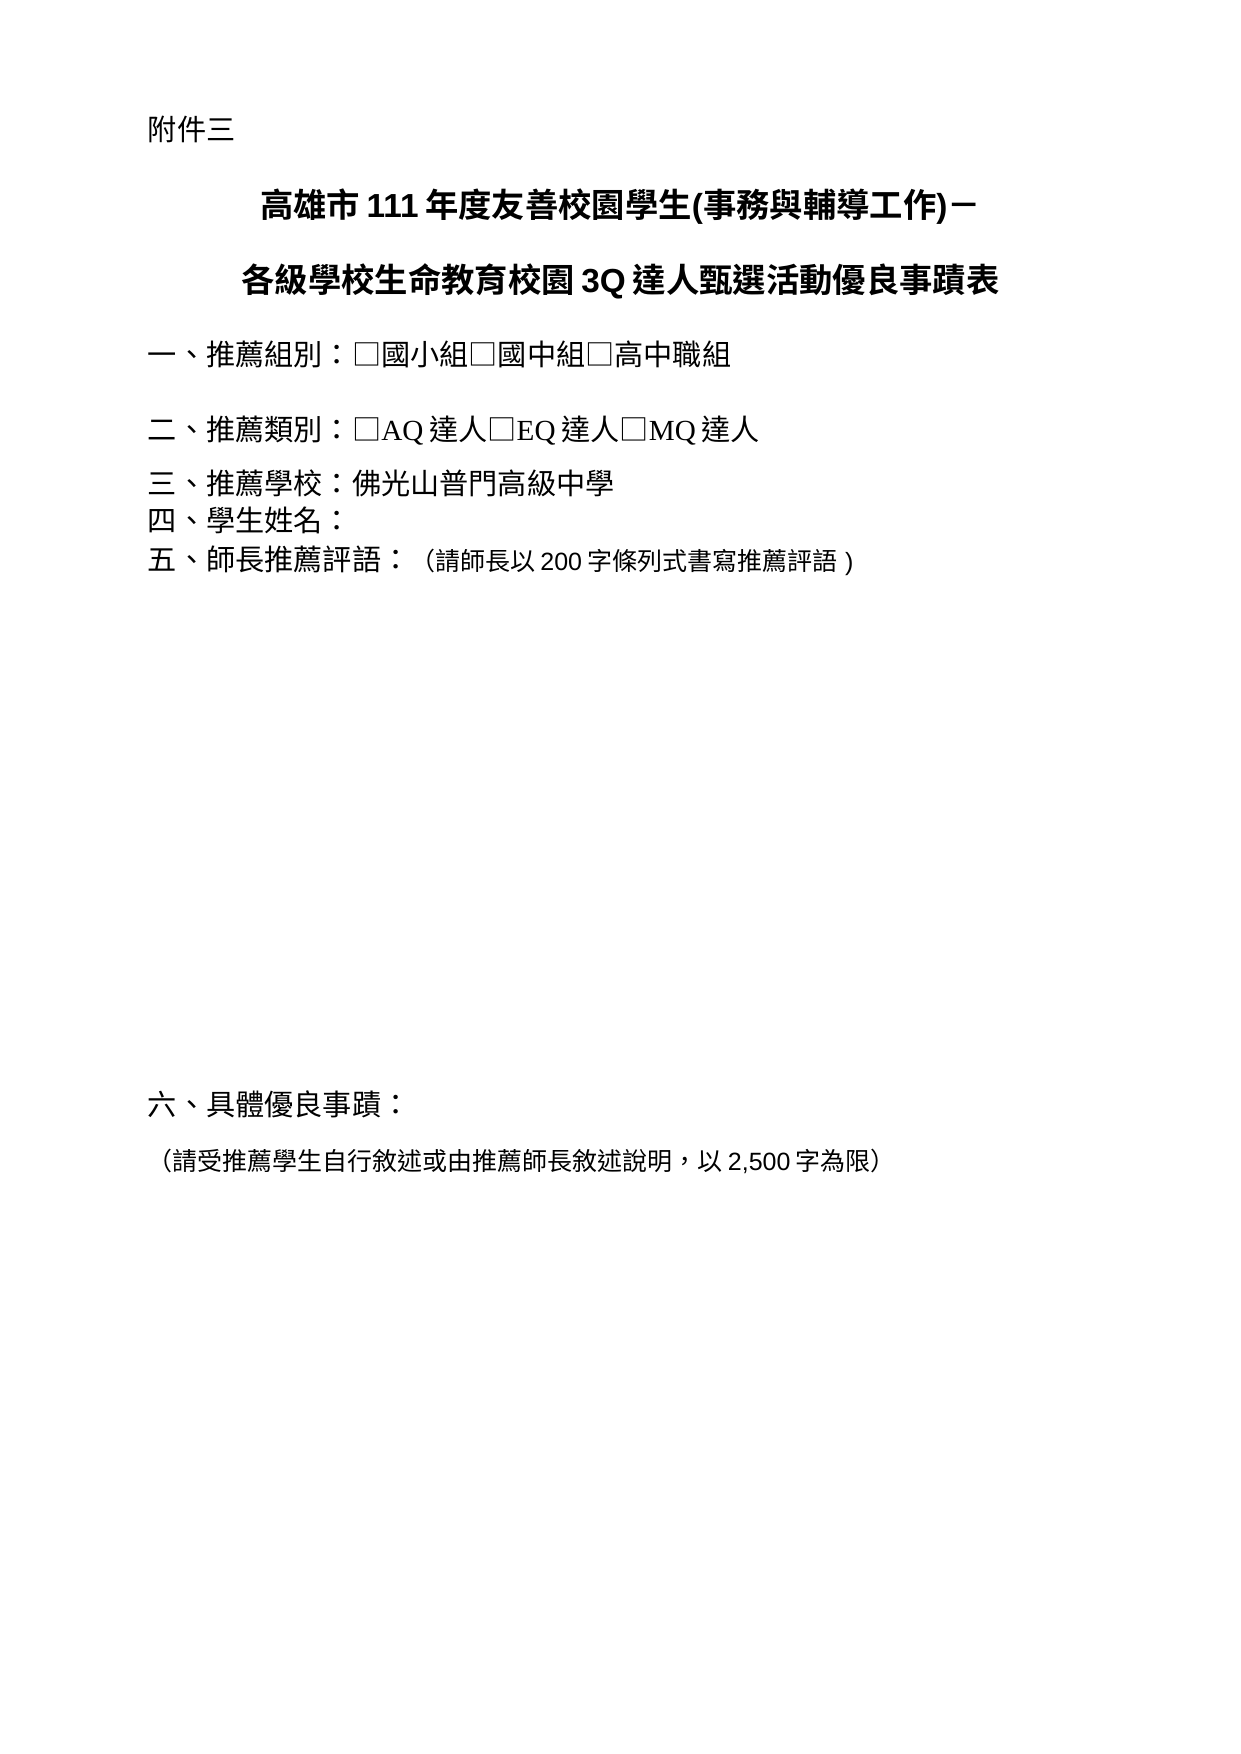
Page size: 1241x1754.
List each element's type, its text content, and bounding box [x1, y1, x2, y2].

text （請受推薦學生自行敘述或由推薦師長敘述說明，以2,500字為限） [148, 1141, 1092, 1178]
text 四、學生姓名： [148, 503, 1092, 541]
text 六、具體優良事蹟： [148, 1066, 1092, 1141]
text 二、推薦類別：□AQ達人□EQ達人□MQ達人 [148, 391, 1092, 466]
text 高雄市111年度友善校園學生(事務與輔導工作)－ [148, 166, 1092, 241]
text 附件三 [148, 91, 1092, 166]
text 各級學校生命教育校園3Q達人甄選活動優良事蹟表 [148, 241, 1092, 316]
text 一、推薦組別：□國小組□國中組□高中職組 [148, 316, 1092, 391]
text 三、推薦學校：佛光山普門高級中學 [148, 466, 1092, 503]
text 五、師長推薦評語：（請師長以200字條列式書寫推薦評語 ) [148, 541, 1092, 578]
